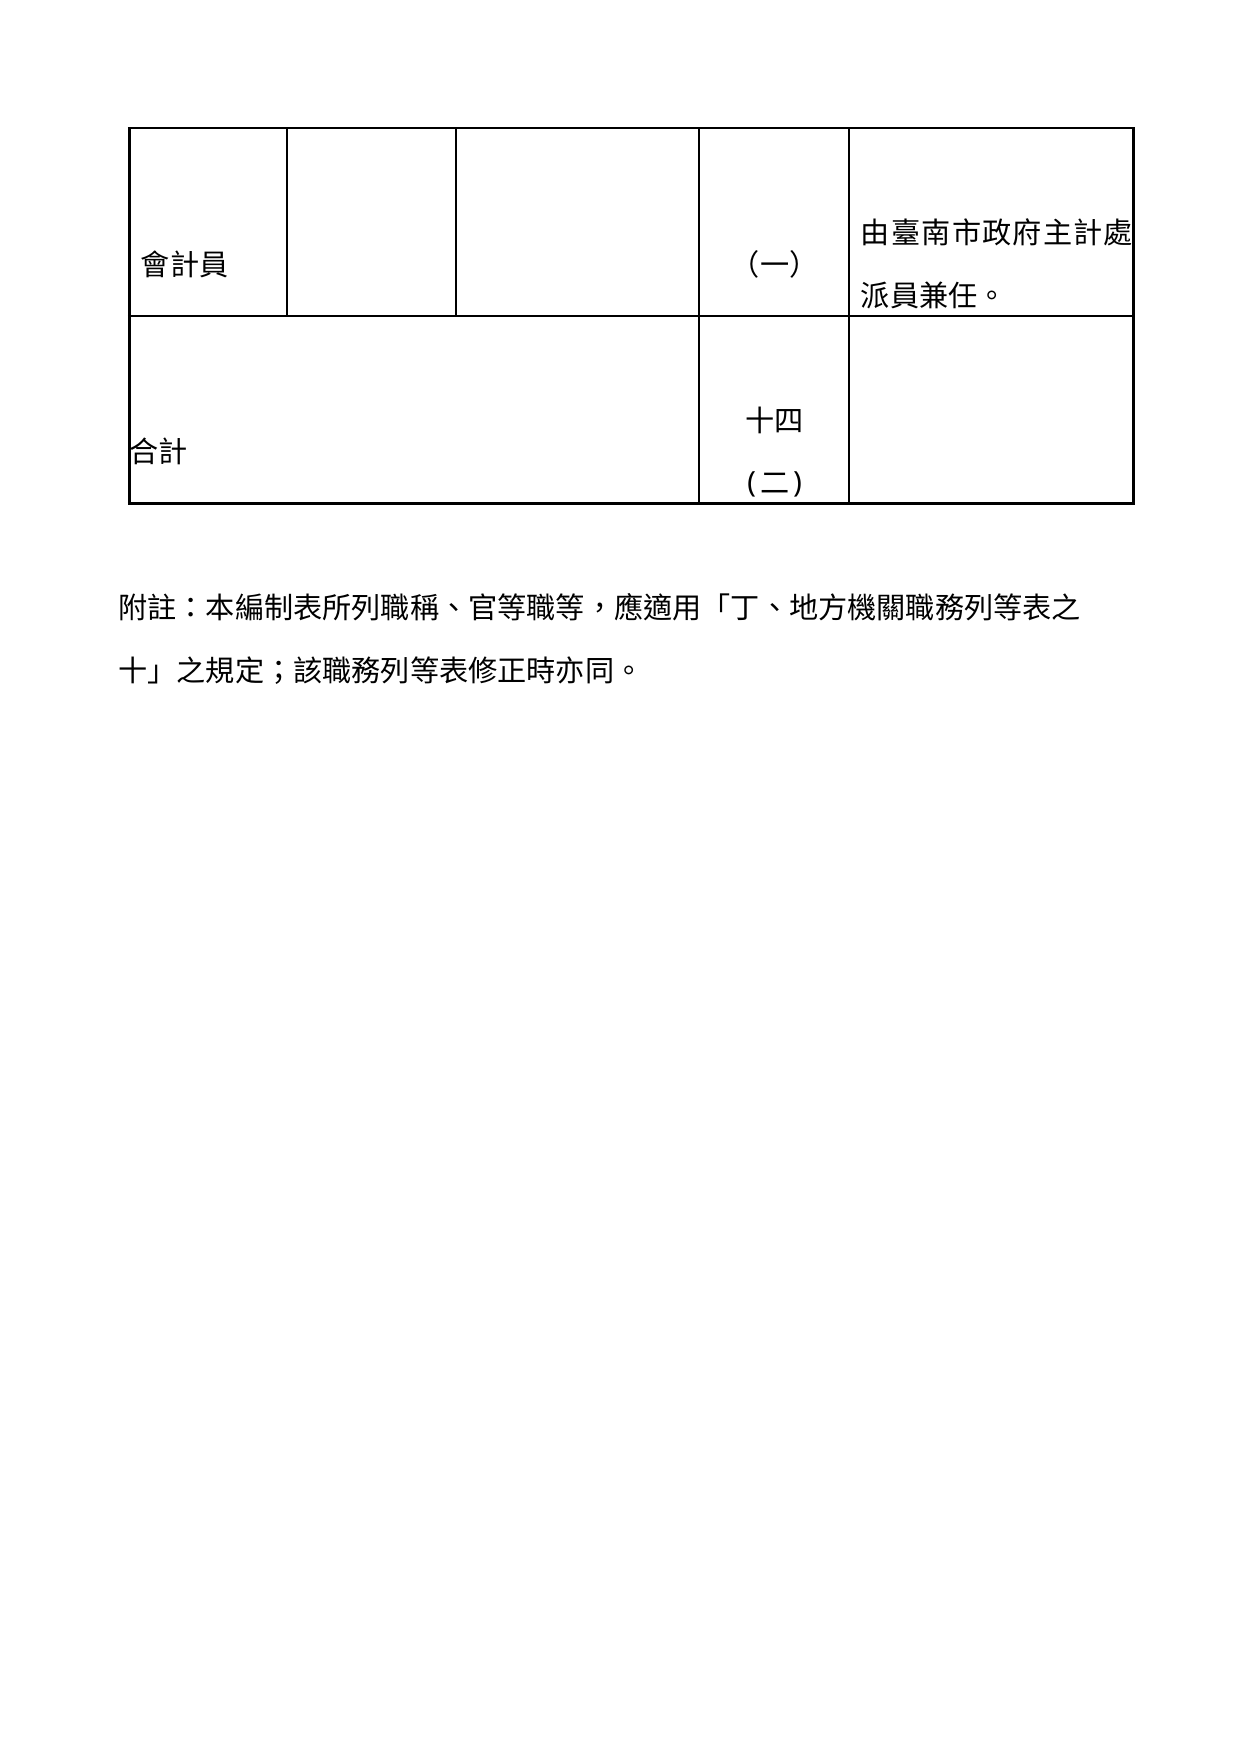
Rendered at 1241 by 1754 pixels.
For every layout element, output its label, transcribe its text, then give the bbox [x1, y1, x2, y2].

table_cell [457, 129, 698, 314]
table_cell 合計 [131, 317, 698, 502]
table_cell （一） [700, 129, 848, 314]
table_cell 十四 (二) [700, 317, 848, 502]
text 附註：本編制表所列職稱、官等職等，應適用「丁、地方機關職務列等表之十」之規定；該職務列等表修正時亦同。 [118, 564, 1122, 689]
table_cell 會計員 [131, 129, 286, 314]
table_cell [288, 129, 455, 314]
table_cell 由臺南市政府主計處派員兼任。 [850, 129, 1132, 314]
table_cell [850, 317, 1132, 502]
